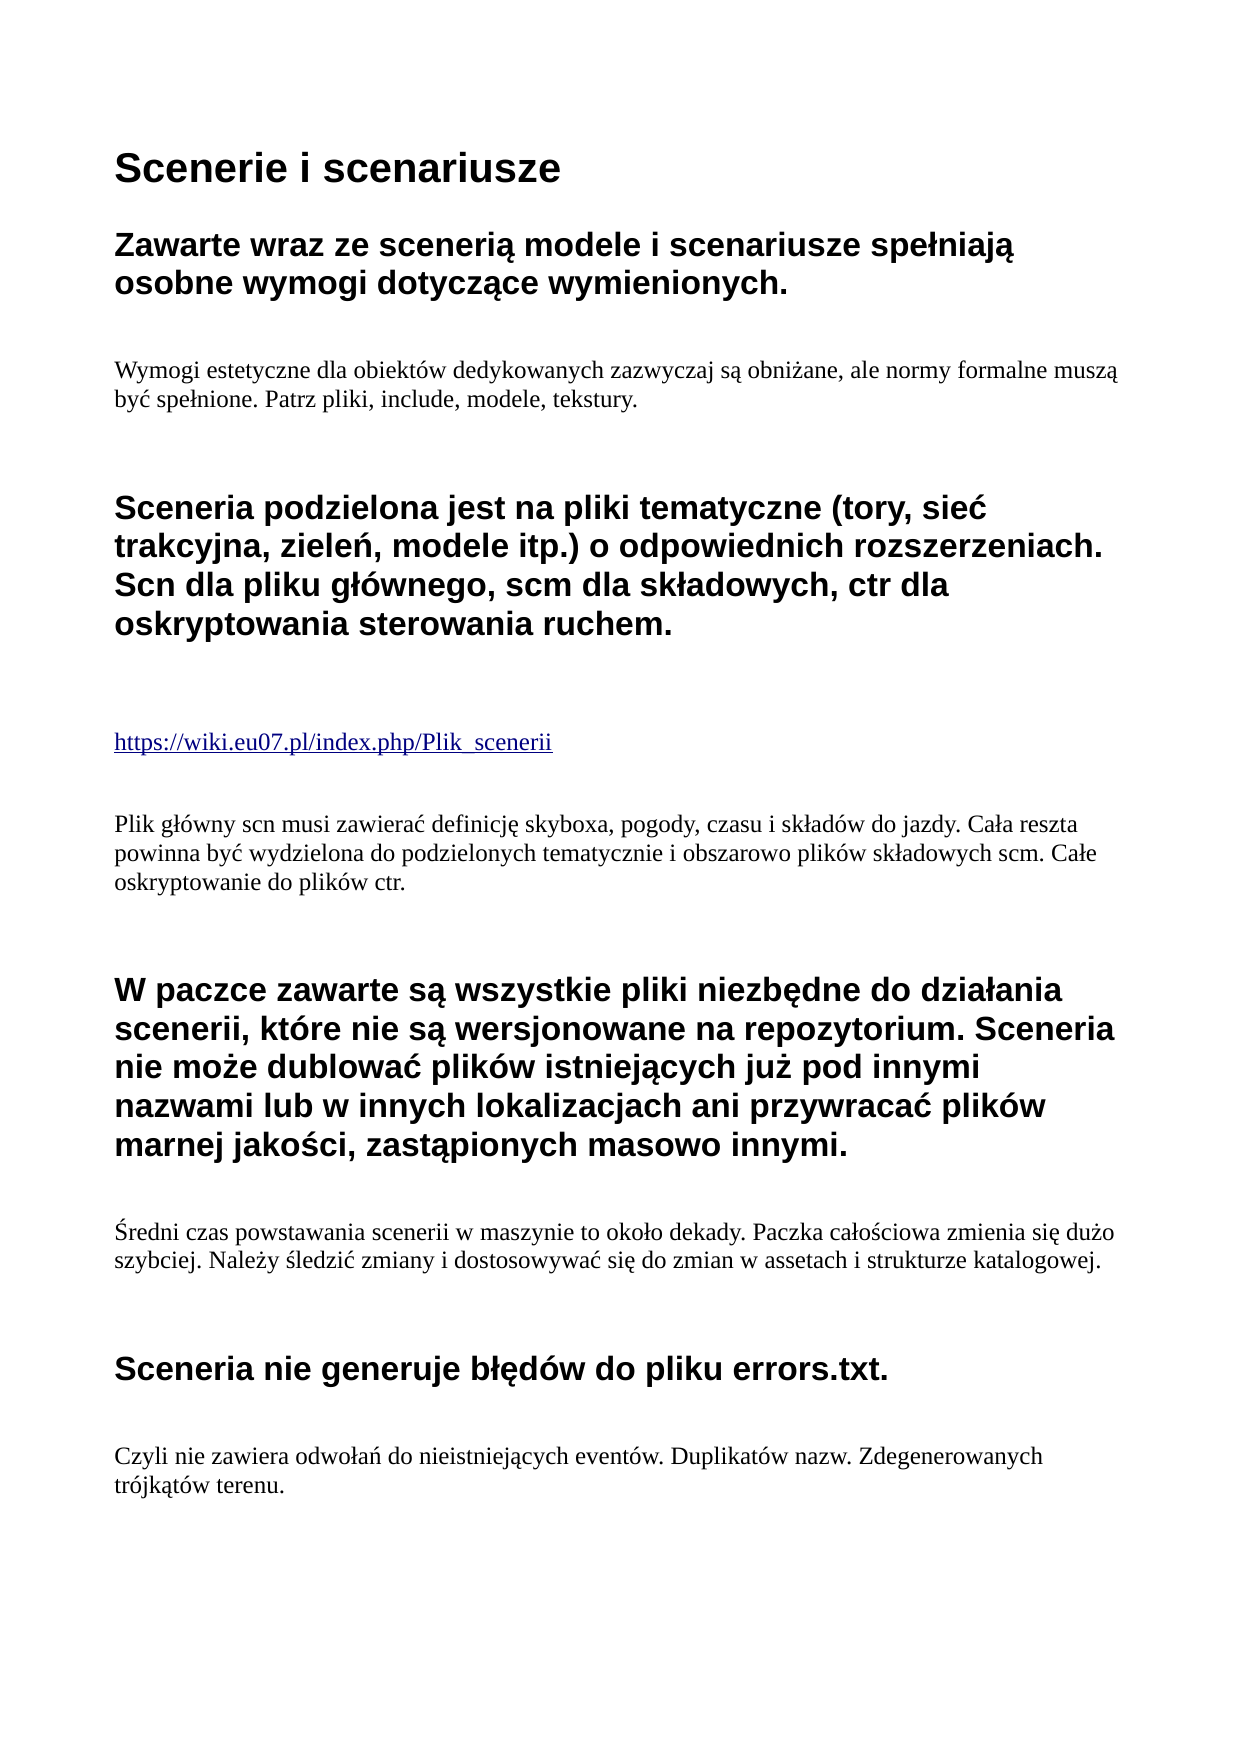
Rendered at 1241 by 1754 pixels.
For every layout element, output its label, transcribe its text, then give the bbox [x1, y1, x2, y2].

text Czyli nie zawiera odwołań do nieistniejących eventów. Duplikatów nazw. Zdegenerowanych trójkątów terenu. [114, 1441, 1123, 1499]
subtitle Sceneria nie generuje błędów do pliku errors.txt. [114, 1349, 1123, 1388]
subtitle Zawarte wraz ze scenerią modele i scenariusze spełniają osobne wymogi dotyczące wymienionych. [114, 224, 1123, 302]
text Plik główny scn musi zawierać definicję skyboxa, pogody, czasu i składów do jazdy. Cała reszta powinna być wydzielona do podzielonych tematycznie i obszarowo plików składowych scm. Całe oskryptowanie do plików ctr. [114, 809, 1123, 895]
subtitle W paczce zawarte są wszystkie pliki niezbędne do działania scenerii, które nie są wersjonowane na repozytorium. Sceneria nie może dublować plików istniejących już pod innymi nazwami lub w innych lokalizacjach ani przywracać plików marnej jakości, zastąpionych masowo innymi. [114, 970, 1123, 1163]
text https://wiki.eu07.pl/index.php/Plik_scenerii [114, 727, 1123, 755]
subtitle Scenerie i scenariusze [114, 143, 1123, 191]
text Wymogi estetyczne dla obiektów dedykowanych zazwyczaj są obniżane, ale normy formalne muszą być spełnione. Patrz pliki, include, modele, tekstury. [114, 355, 1123, 413]
subtitle Sceneria podzielona jest na pliki tematyczne (tory, sieć trakcyjna, zieleń, modele itp.) o odpowiednich rozszerzeniach. Scn dla pliku głównego, scm dla składowych, ctr dla oskryptowania sterowania ruchem. [114, 487, 1123, 642]
text Średni czas powstawania scenerii w maszynie to około dekady. Paczka całościowa zmienia się dużo szybciej. Należy śledzić zmiany i dostosowywać się do zmian w assetach i strukturze katalogowej. [114, 1217, 1123, 1274]
